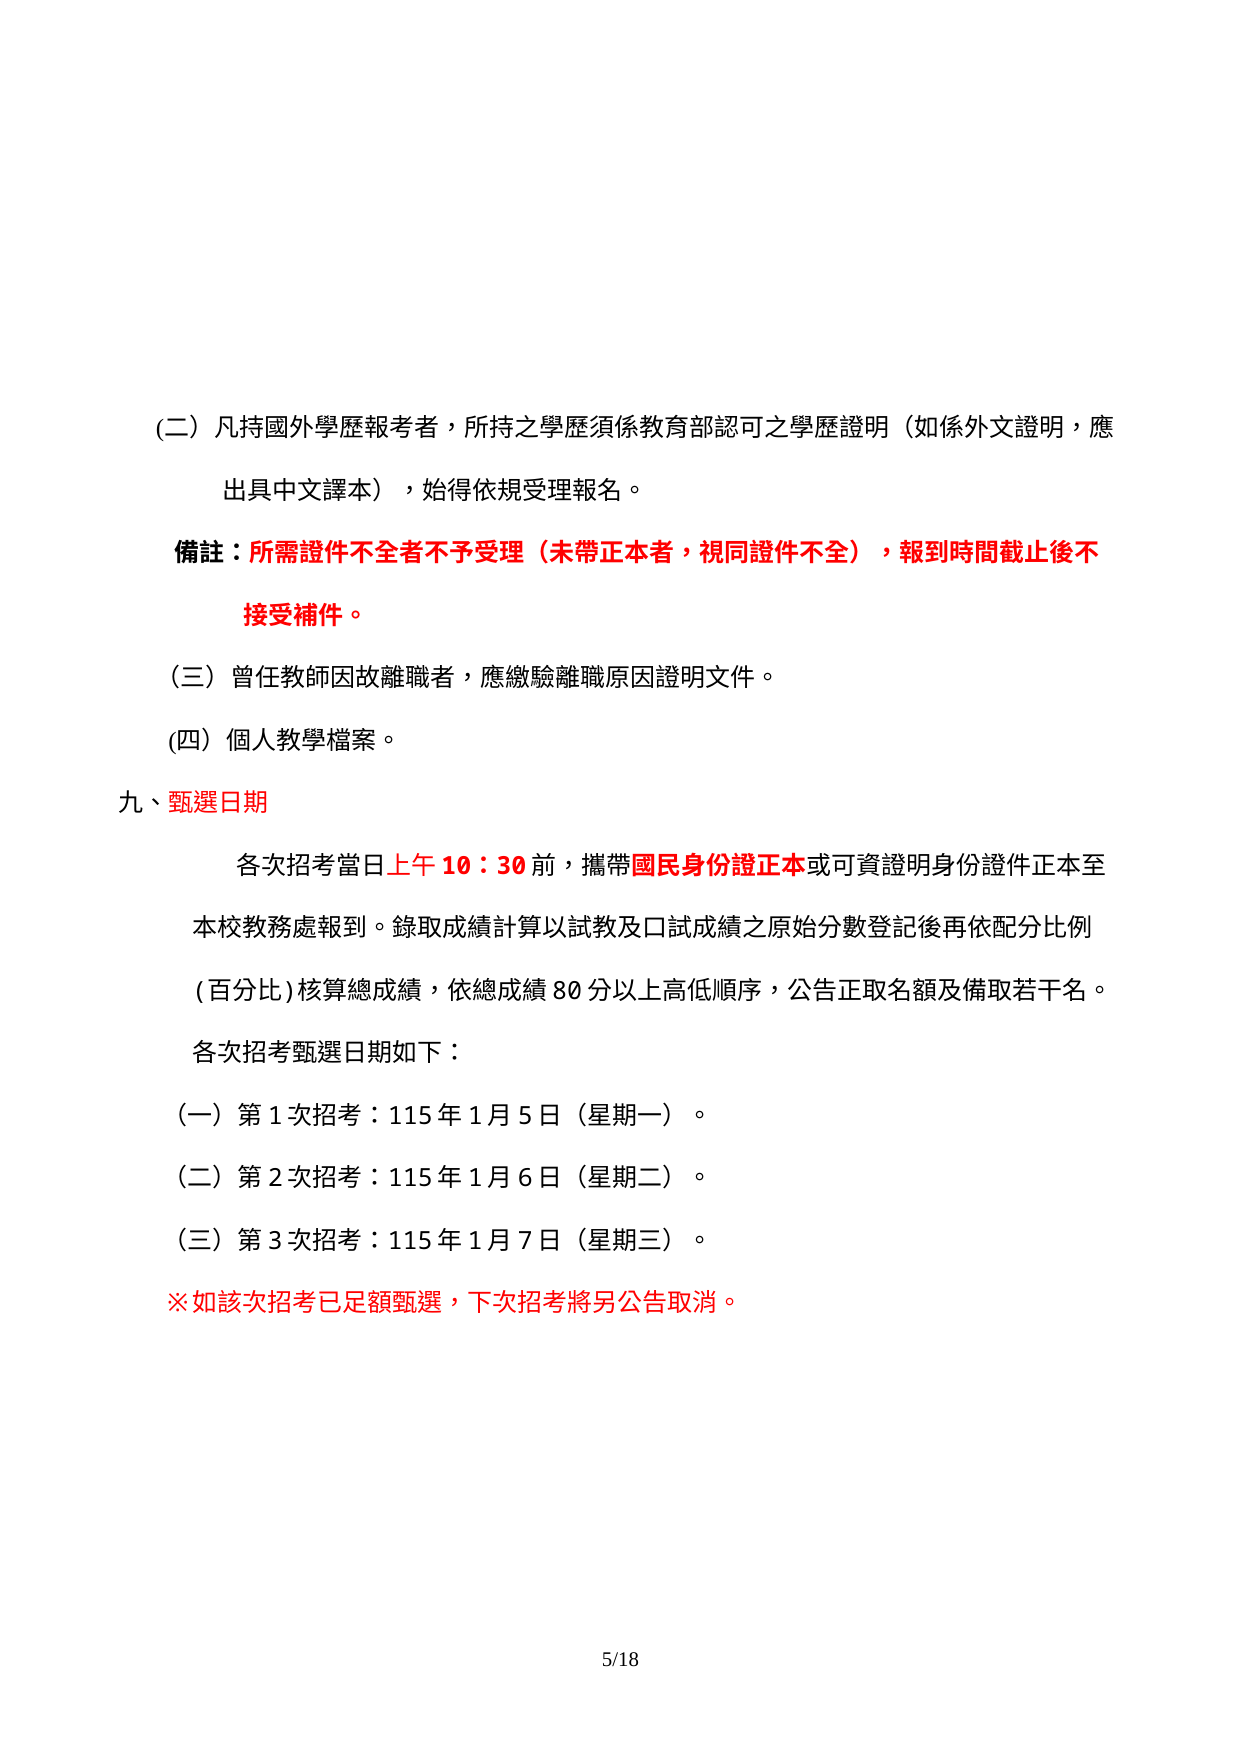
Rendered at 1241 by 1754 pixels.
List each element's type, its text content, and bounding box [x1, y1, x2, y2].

text (二）凡持國外學歷報考者，所持之學歷須係教育部認可之學歷證明（如係外文證明，應出具中文譯本），始得依規受理報名。 [156, 384, 1122, 509]
text 九、甄選日期 [118, 759, 1122, 822]
text （三）第3次招考：115年1月7日（星期三）。 [162, 1197, 1122, 1259]
text （三）曾任教師因故離職者，應繳驗離職原因證明文件。 [156, 634, 1122, 697]
text (四）個人教學檔案。 [118, 697, 1122, 759]
text 備註：所需證件不全者不予受理（未帶正本者，視同證件不全），報到時間截止後不接受補件。 [118, 509, 1122, 634]
text （二）第2次招考：115年1月6日（星期二）。 [163, 1134, 1122, 1197]
text 各次招考當日上午10：30前，攜帶國民身份證正本或可資證明身份證件正本至本校教務處報到。錄取成績計算以試教及口試成績之原始分數登記後再依配分比例(百分比)核算總成績，依總成績80分以上高低順序，公告正取名額及備取若干名。各次招考甄選日期如下： [192, 822, 1122, 1072]
text （一）第1次招考：115年1月5日（星期一）。 [163, 1072, 1122, 1134]
text ※如該次招考已足額甄選，下次招考將另公告取消。 [163, 1259, 1122, 1322]
